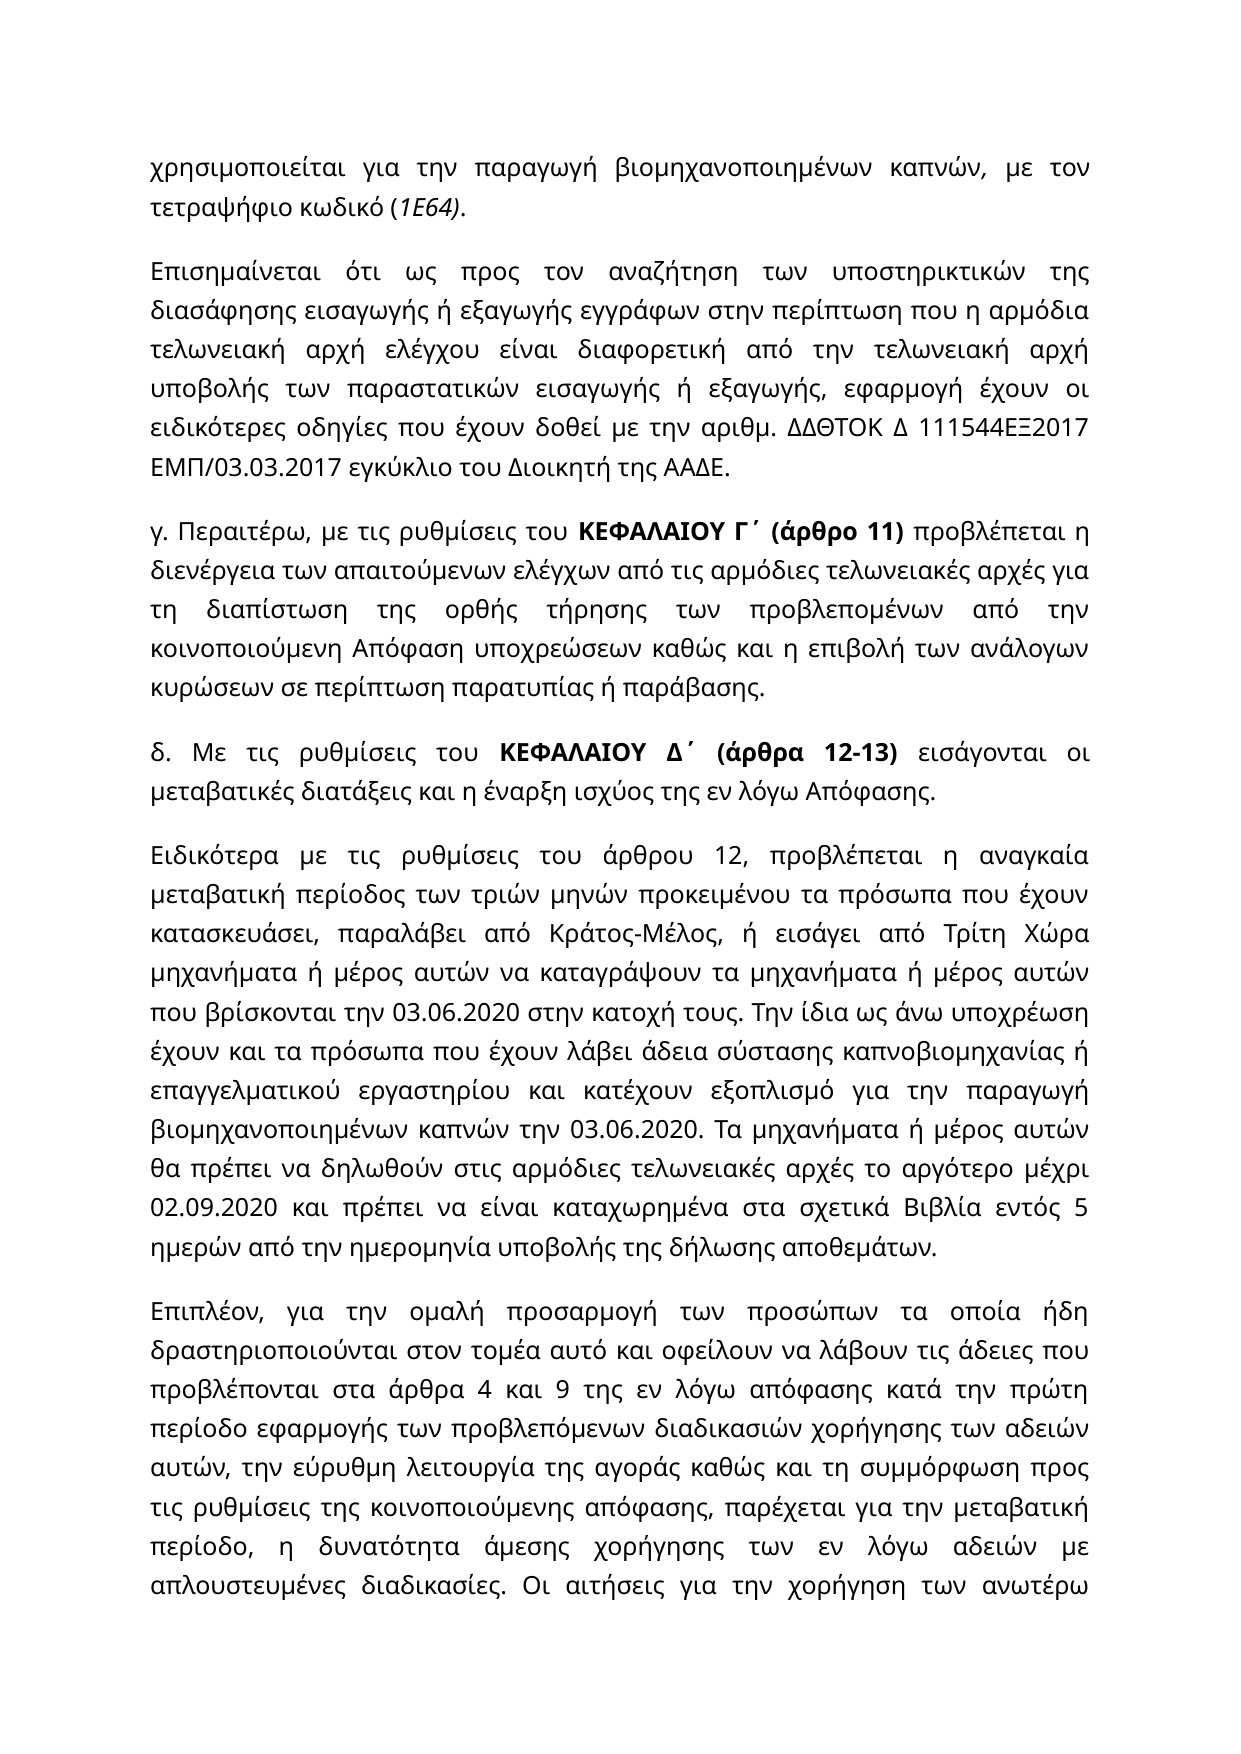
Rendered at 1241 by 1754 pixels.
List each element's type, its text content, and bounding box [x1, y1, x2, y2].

text Επισημαίνεται ότι ως προς τον αναζήτηση των υποστηρικτικών της διασάφησης εισαγωγής ή εξαγωγής εγγράφων στην περίπτωση που η αρμόδια τελωνειακή αρχή ελέγχου είναι διαφορετική από την τελωνειακή αρχή υποβολής των παραστατικών εισαγωγής ή εξαγωγής, εφαρμογή έχουν οι ειδικότερες οδηγίες που έχουν δοθεί με την αριθμ. ΔΔΘΤΟΚ Δ 111544ΕΞ2017 ΕΜΠ/03.03.2017 εγκύκλιο του Διοικητή της ΑΑΔΕ. [150, 253, 1090, 483]
text χρησιμοποιείται για την παραγωγή βιομηχανοποιημένων καπνών, με τον τετραψήφιο κωδικό (1Ε64). [150, 150, 1090, 223]
text Ειδικότερα με τις ρυθμίσεις του άρθρου 12, προβλέπεται η αναγκαία μεταβατική περίοδος των τριών μηνών προκειμένου τα πρόσωπα που έχουν κατασκευάσει, παραλάβει από Κράτος-Μέλος, ή εισάγει από Τρίτη Χώρα μηχανήματα ή μέρος αυτών να καταγράψουν τα μηχανήματα ή μέρος αυτών που βρίσκονται την 03.06.2020 στην κατοχή τους. Την ίδια ως άνω υποχρέωση έχουν και τα πρόσωπα που έχουν λάβει άδεια σύστασης καπνοβιομηχανίας ή επαγγελματικού εργαστηρίου και κατέχουν εξοπλισμό για την παραγωγή βιομηχανοποιημένων καπνών την 03.06.2020. Τα μηχανήματα ή μέρος αυτών θα πρέπει να δηλωθούν στις αρμόδιες τελωνειακές αρχές το αργότερο μέχρι 02.09.2020 και πρέπει να είναι καταχωρημένα στα σχετικά Βιβλία εντός 5 ημερών από την ημερομηνία υποβολής της δήλωσης αποθεμάτων. [150, 837, 1090, 1263]
text γ. Περαιτέρω, με τις ρυθμίσεις του ΚΕΦΑΛΑΙΟΥ Γ΄ (άρθρο 11) προβλέπεται η διενέργεια των απαιτούμενων ελέγχων από τις αρμόδιες τελωνειακές αρχές για τη διαπίστωση της ορθής τήρησης των προβλεπομένων από την κοινοποιούμενη Απόφαση υποχρεώσεων καθώς και η επιβολή των ανάλογων κυρώσεων σε περίπτωση παρατυπίας ή παράβασης. [150, 513, 1090, 704]
text δ. Με τις ρυθμίσεις του ΚΕΦΑΛΑΙΟΥ Δ΄ (άρθρα 12-13) εισάγονται οι μεταβατικές διατάξεις και η έναρξη ισχύος της εν λόγω Απόφασης. [150, 734, 1090, 807]
text Επιπλέον, για την ομαλή προσαρμογή των προσώπων τα οποία ήδη δραστηριοποιούνται στον τομέα αυτό και οφείλουν να λάβουν τις άδειες που προβλέπονται στα άρθρα 4 και 9 της εν λόγω απόφασης κατά την πρώτη περίοδο εφαρμογής των προβλεπόμενων διαδικασιών χορήγησης των αδειών αυτών, την εύρυθμη λειτουργία της αγοράς καθώς και τη συμμόρφωση προς τις ρυθμίσεις της κοινοποιούμενης απόφασης, παρέχεται για την μεταβατική περίοδο, η δυνατότητα άμεσης χορήγησης των εν λόγω αδειών με απλουστευμένες διαδικασίες. Οι αιτήσεις για την χορήγηση των ανωτέρω [150, 1293, 1090, 1602]
